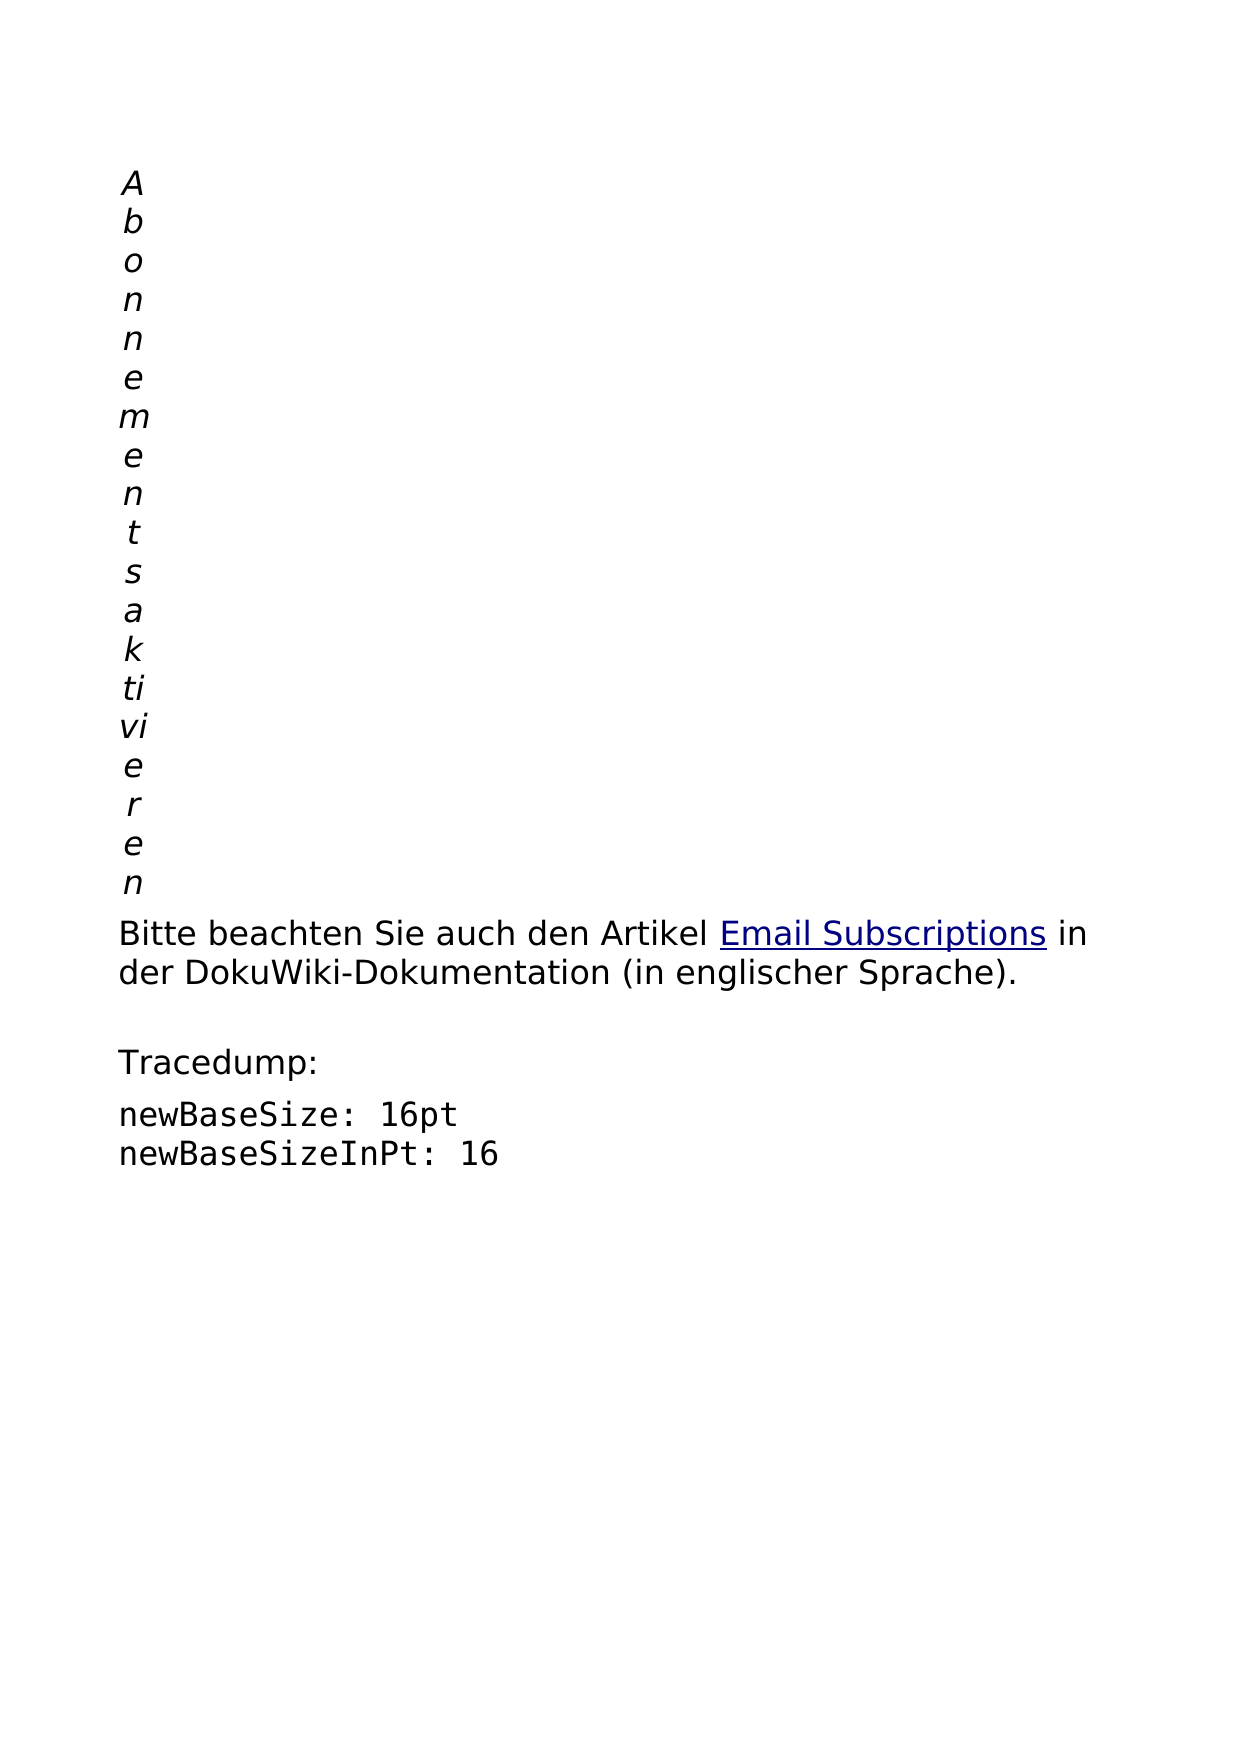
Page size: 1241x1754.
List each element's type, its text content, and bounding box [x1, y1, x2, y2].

text Bitte beachten Sie auch den Artikel Email Subscriptions in der DokuWiki-Dokumentation (in englischer Sprache). [118, 915, 1122, 992]
text newBaseSize: 16pt newBaseSizeInPt: 16 [118, 1095, 1122, 1173]
text Tracedump: [118, 1005, 1122, 1083]
text Abonnements aktivieren [118, 131, 152, 902]
